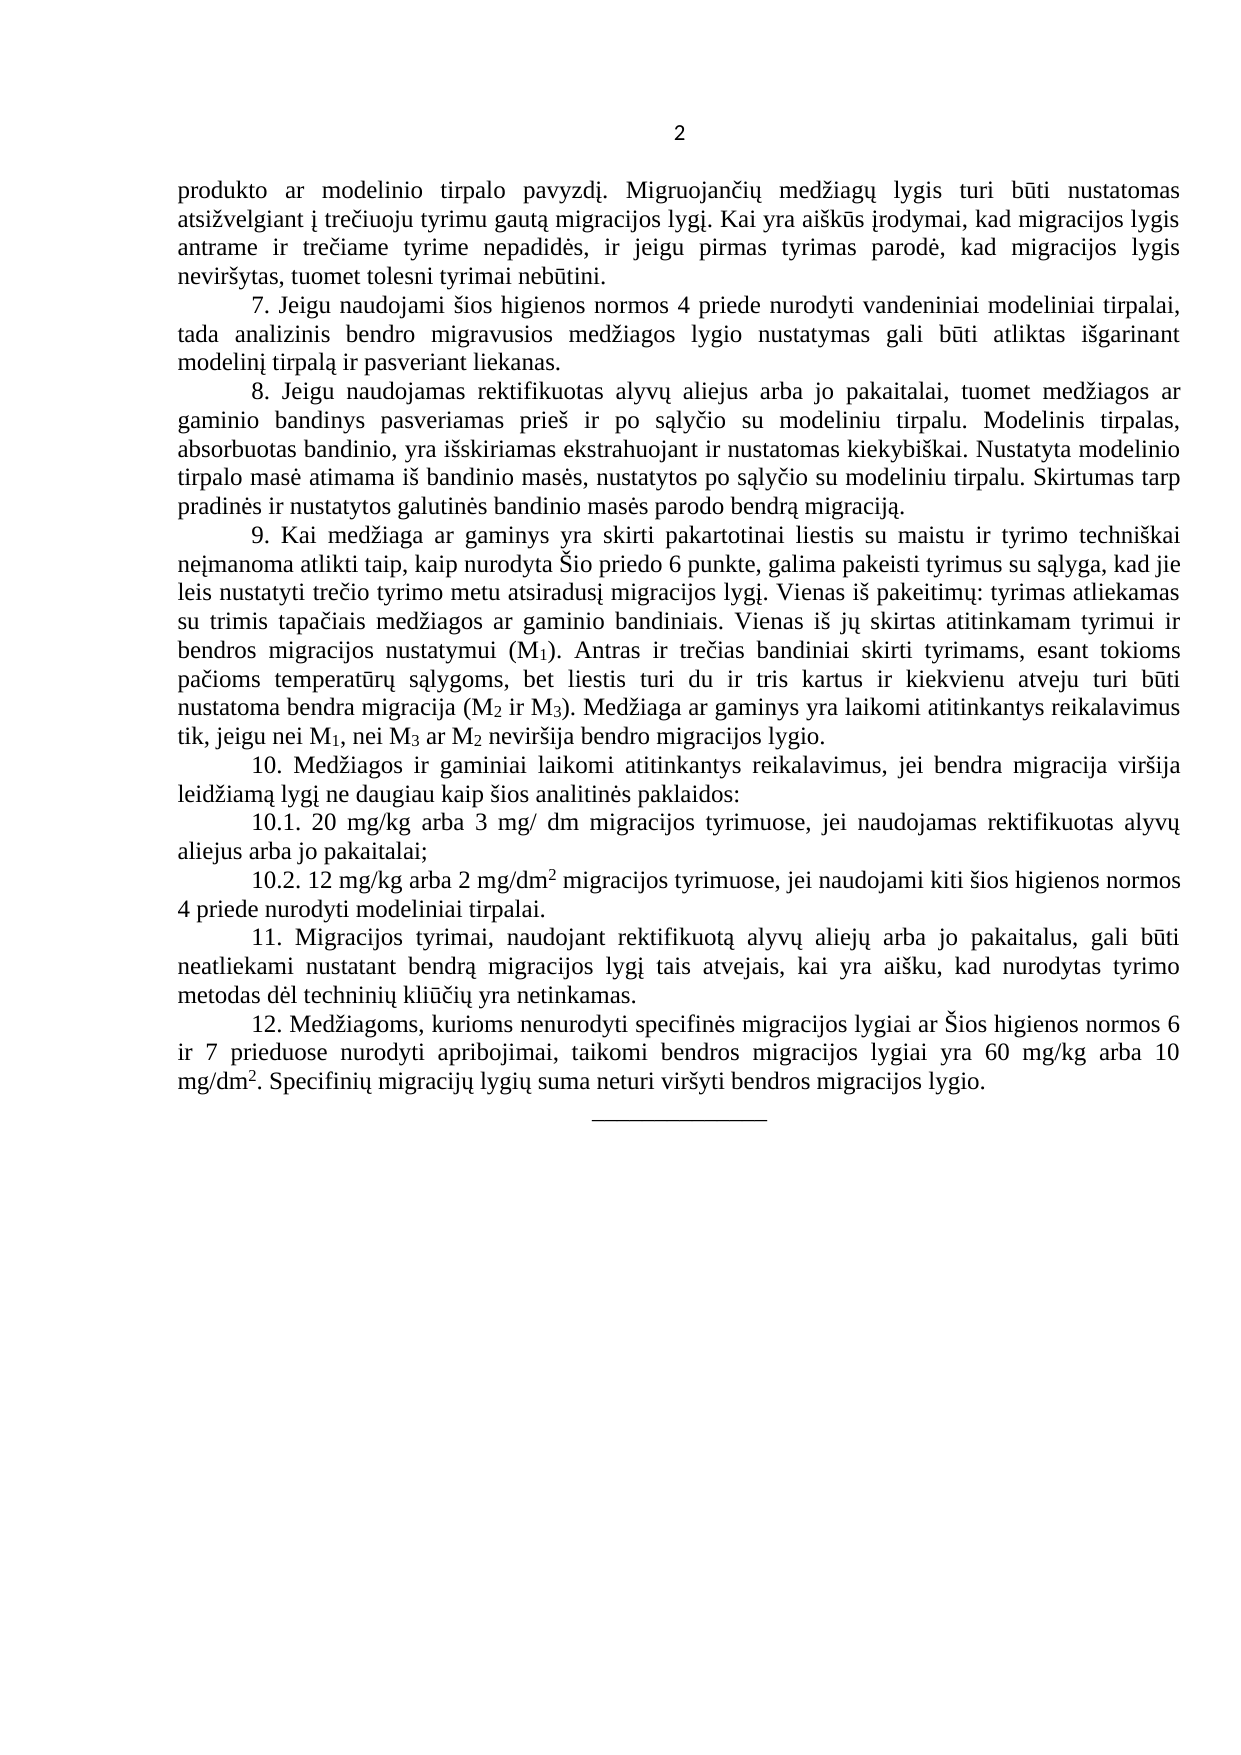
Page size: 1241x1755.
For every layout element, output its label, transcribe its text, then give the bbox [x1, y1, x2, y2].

text 10. Medžiagos ir gaminiai laikomi atitinkantys reikalavimus, jei bendra migracija viršija leidžiamą lygį ne daugiau kaip šios analitinės paklaidos: [177, 750, 1181, 807]
text 7. Jeigu naudojami šios higienos normos 4 priede nurodyti vandeniniai modeliniai tirpalai, tada analizinis bendro migravusios medžiagos lygio nustatymas gali būti atliktas išgarinant modelinį tirpalą ir pasveriant liekanas. [177, 290, 1181, 376]
text 9. Kai medžiaga ar gaminys yra skirti pakartotinai liestis su maistu ir tyrimo techniškai neįmanoma atlikti taip, kaip nurodyta Šio priedo 6 punkte, galima pakeisti tyrimus su sąlyga, kad jie leis nustatyti trečio tyrimo metu atsiradusį migracijos lygį. Vienas iš pakeitimų: tyrimas atliekamas su trimis tapačiais medžiagos ar gaminio bandiniais. Vienas iš jų skirtas atitinkamam tyrimui ir bendros migracijos nustatymui (M1). Antras ir trečias bandiniai skirti tyrimams, esant tokioms pačioms temperatūrų sąlygoms, bet liestis turi du ir tris kartus ir kiekvienu atveju turi būti nustatoma bendra migracija (M2 ir M3). Medžiaga ar gaminys yra laikomi atitinkantys reikalavimus tik, jeigu nei M1, nei M3 ar M2 neviršija bendro migracijos lygio. [177, 520, 1181, 750]
text 10.2. 12 mg/kg arba 2 mg/dm2 migracijos tyrimuose, jei naudojami kiti šios higienos normos 4 priede nurodyti modeliniai tirpalai. [177, 865, 1181, 922]
text 12. Medžiagoms, kurioms nenurodyti specifinės migracijos lygiai ar Šios higienos normos 6 ir 7 prieduose nurodyti apribojimai, taikomi bendros migracijos lygiai yra 60 mg/kg arba 10 mg/dm2. Specifinių migracijų lygių suma neturi viršyti bendros migracijos lygio. [177, 1009, 1181, 1095]
text 8. Jeigu naudojamas rektifikuotas alyvų aliejus arba jo pakaitalai, tuomet medžiagos ar gaminio bandinys pasveriamas prieš ir po sąlyčio su modeliniu tirpalu. Modelinis tirpalas, absorbuotas bandinio, yra išskiriamas ekstrahuojant ir nustatomas kiekybiškai. Nustatyta modelinio tirpalo masė atimama iš bandinio masės, nustatytos po sąlyčio su modeliniu tirpalu. Skirtumas tarp pradinės ir nustatytos galutinės bandinio masės parodo bendrą migraciją. [177, 376, 1181, 520]
text 10.1. 20 mg/kg arba 3 mg/ dm migracijos tyrimuose, jei naudojamas rektifikuotas alyvų aliejus arba jo pakaitalai; [177, 807, 1181, 865]
text ______________ [177, 1095, 1181, 1124]
text 11. Migracijos tyrimai, naudojant rektifikuotą alyvų aliejų arba jo pakaitalus, gali būti neatliekami nustatant bendrą migracijos lygį tais atvejais, kai yra aišku, kad nurodytas tyrimo metodas dėl techninių kliūčių yra netinkamas. [177, 922, 1181, 1009]
text produkto ar modelinio tirpalo pavyzdį. Migruojančių medžiagų lygis turi būti nustatomas atsižvelgiant į trečiuoju tyrimu gautą migracijos lygį. Kai yra aiškūs įrodymai, kad migracijos lygis antrame ir trečiame tyrime nepadidės, ir jeigu pirmas tyrimas parodė, kad migracijos lygis neviršytas, tuomet tolesni tyrimai nebūtini. [177, 175, 1181, 290]
